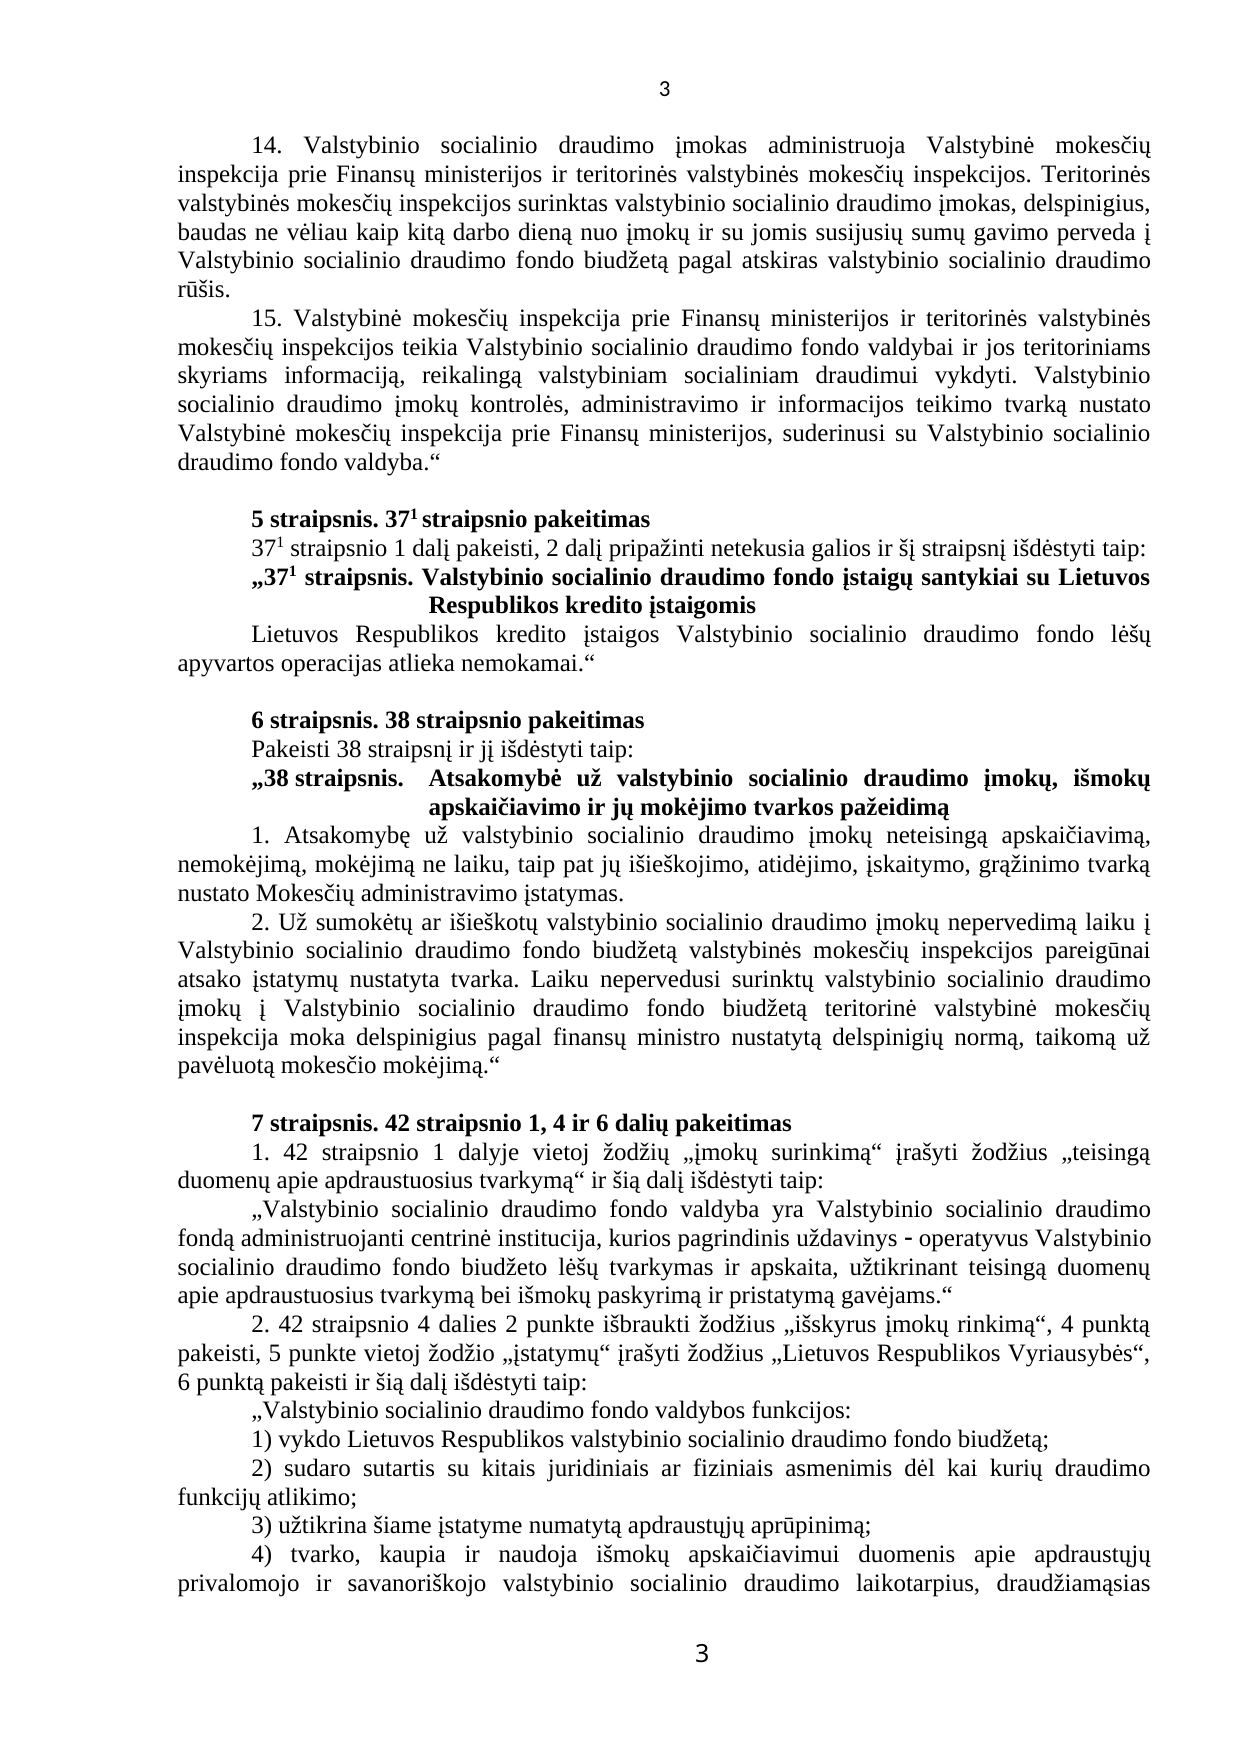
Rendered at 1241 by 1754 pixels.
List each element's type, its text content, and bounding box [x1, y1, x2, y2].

text 371 straipsnio 1 dalį pakeisti, 2 dalį pripažinti netekusia galios ir šį straipsnį išdėstyti taip: [177, 533, 1152, 562]
text „Valstybinio socialinio draudimo fondo valdyba yra Valstybinio socialinio draudimo fondą administruojanti centrinė institucija, kurios pagrindinis uždavinys  operatyvus Valstybinio socialinio draudimo fondo biudžeto lėšų tvarkymas ir apskaita, užtikrinant teisingą duomenų apie apdraustuosius tvarkymą bei išmokų paskyrimą ir pristatymą gavėjams.“ [177, 1194, 1152, 1309]
text 1) vykdo Lietuvos Respublikos valstybinio socialinio draudimo fondo biudžetą; [177, 1424, 1152, 1453]
text 2. 42 straipsnio 4 dalies 2 punkte išbraukti žodžius „išskyrus įmokų rinkimą“, 4 punktą pakeisti, 5 punkte vietoj žodžio „įstatymų“ įrašyti žodžius „Lietuvos Respublikos Vyriausybės“, 6 punktą pakeisti ir šią dalį išdėstyti taip: [177, 1309, 1152, 1396]
text Lietuvos Respublikos kredito įstaigos Valstybinio socialinio draudimo fondo lėšų apyvartos operacijas atlieka nemokamai.“ [177, 619, 1152, 677]
text 7 straipsnis. 42 straipsnio 1, 4 ir 6 dalių pakeitimas [177, 1108, 1152, 1137]
text 3) užtikrina šiame įstatyme numatytą apdraustųjų aprūpinimą; [177, 1511, 1152, 1539]
text 2) sudaro sutartis su kitais juridiniais ar fiziniais asmenimis dėl kai kurių draudimo funkcijų atlikimo; [177, 1453, 1152, 1511]
text 1. 42 straipsnio 1 dalyje vietoj žodžių „įmokų surinkimą“ įrašyti žodžius „teisingą duomenų apie apdraustuosius tvarkymą“ ir šią dalį išdėstyti taip: [177, 1137, 1152, 1194]
text Pakeisti 38 straipsnį ir jį išdėstyti taip: [177, 734, 1152, 763]
text 15. Valstybinė mokesčių inspekcija prie Finansų ministerijos ir teritorinės valstybinės mokesčių inspekcijos teikia Valstybinio socialinio draudimo fondo valdybai ir jos teritoriniams skyriams informaciją, reikalingą valstybiniam socialiniam draudimui vykdyti. Valstybinio socialinio draudimo įmokų kontrolės, administravimo ir informacijos teikimo tvarką nustato Valstybinė mokesčių inspekcija prie Finansų ministerijos, suderinusi su Valstybinio socialinio draudimo fondo valdyba.“ [177, 303, 1152, 476]
text 1. Atsakomybę už valstybinio socialinio draudimo įmokų neteisingą apskaičiavimą, nemokėjimą, mokėjimą ne laiku, taip pat jų išieškojimo, atidėjimo, įskaitymo, grąžinimo tvarką nustato Mokesčių administravimo įstatymas. [177, 821, 1152, 907]
text 14. Valstybinio socialinio draudimo įmokas administruoja Valstybinė mokesčių inspekcija prie Finansų ministerijos ir teritorinės valstybinės mokesčių inspekcijos. Teritorinės valstybinės mokesčių inspekcijos surinktas valstybinio socialinio draudimo įmokas, delspinigius, baudas ne vėliau kaip kitą darbo dieną nuo įmokų ir su jomis susijusių sumų gavimo perveda į Valstybinio socialinio draudimo fondo biudžetą pagal atskiras valstybinio socialinio draudimo rūšis. [177, 131, 1152, 303]
text „38 straipsnis. Atsakomybė už valstybinio socialinio draudimo įmokų, išmokų apskaičiavimo ir jų mokėjimo tvarkos pažeidimą [251, 763, 1152, 821]
text 4) tvarko, kaupia ir naudoja išmokų apskaičiavimui duomenis apie apdraustųjų privalomojo ir savanoriškojo valstybinio socialinio draudimo laikotarpius, draudžiamąsias [177, 1539, 1152, 1597]
text 2. Už sumokėtų ar išieškotų valstybinio socialinio draudimo įmokų nepervedimą laiku į Valstybinio socialinio draudimo fondo biudžetą valstybinės mokesčių inspekcijos pareigūnai atsako įstatymų nustatyta tvarka. Laiku nepervedusi surinktų valstybinio socialinio draudimo įmokų į Valstybinio socialinio draudimo fondo biudžetą teritorinė valstybinė mokesčių inspekcija moka delspinigius pagal finansų ministro nustatytą delspinigių normą, taikomą už pavėluotą mokesčio mokėjimą.“ [177, 907, 1152, 1079]
text 6 straipsnis. 38 straipsnio pakeitimas [177, 706, 1152, 734]
text „371 straipsnis. Valstybinio socialinio draudimo fondo įstaigų santykiai su Lietuvos Respublikos kredito įstaigomis [251, 562, 1152, 619]
text 5 straipsnis. 371 straipsnio pakeitimas [177, 504, 1152, 533]
text „Valstybinio socialinio draudimo fondo valdybos funkcijos: [177, 1396, 1152, 1424]
